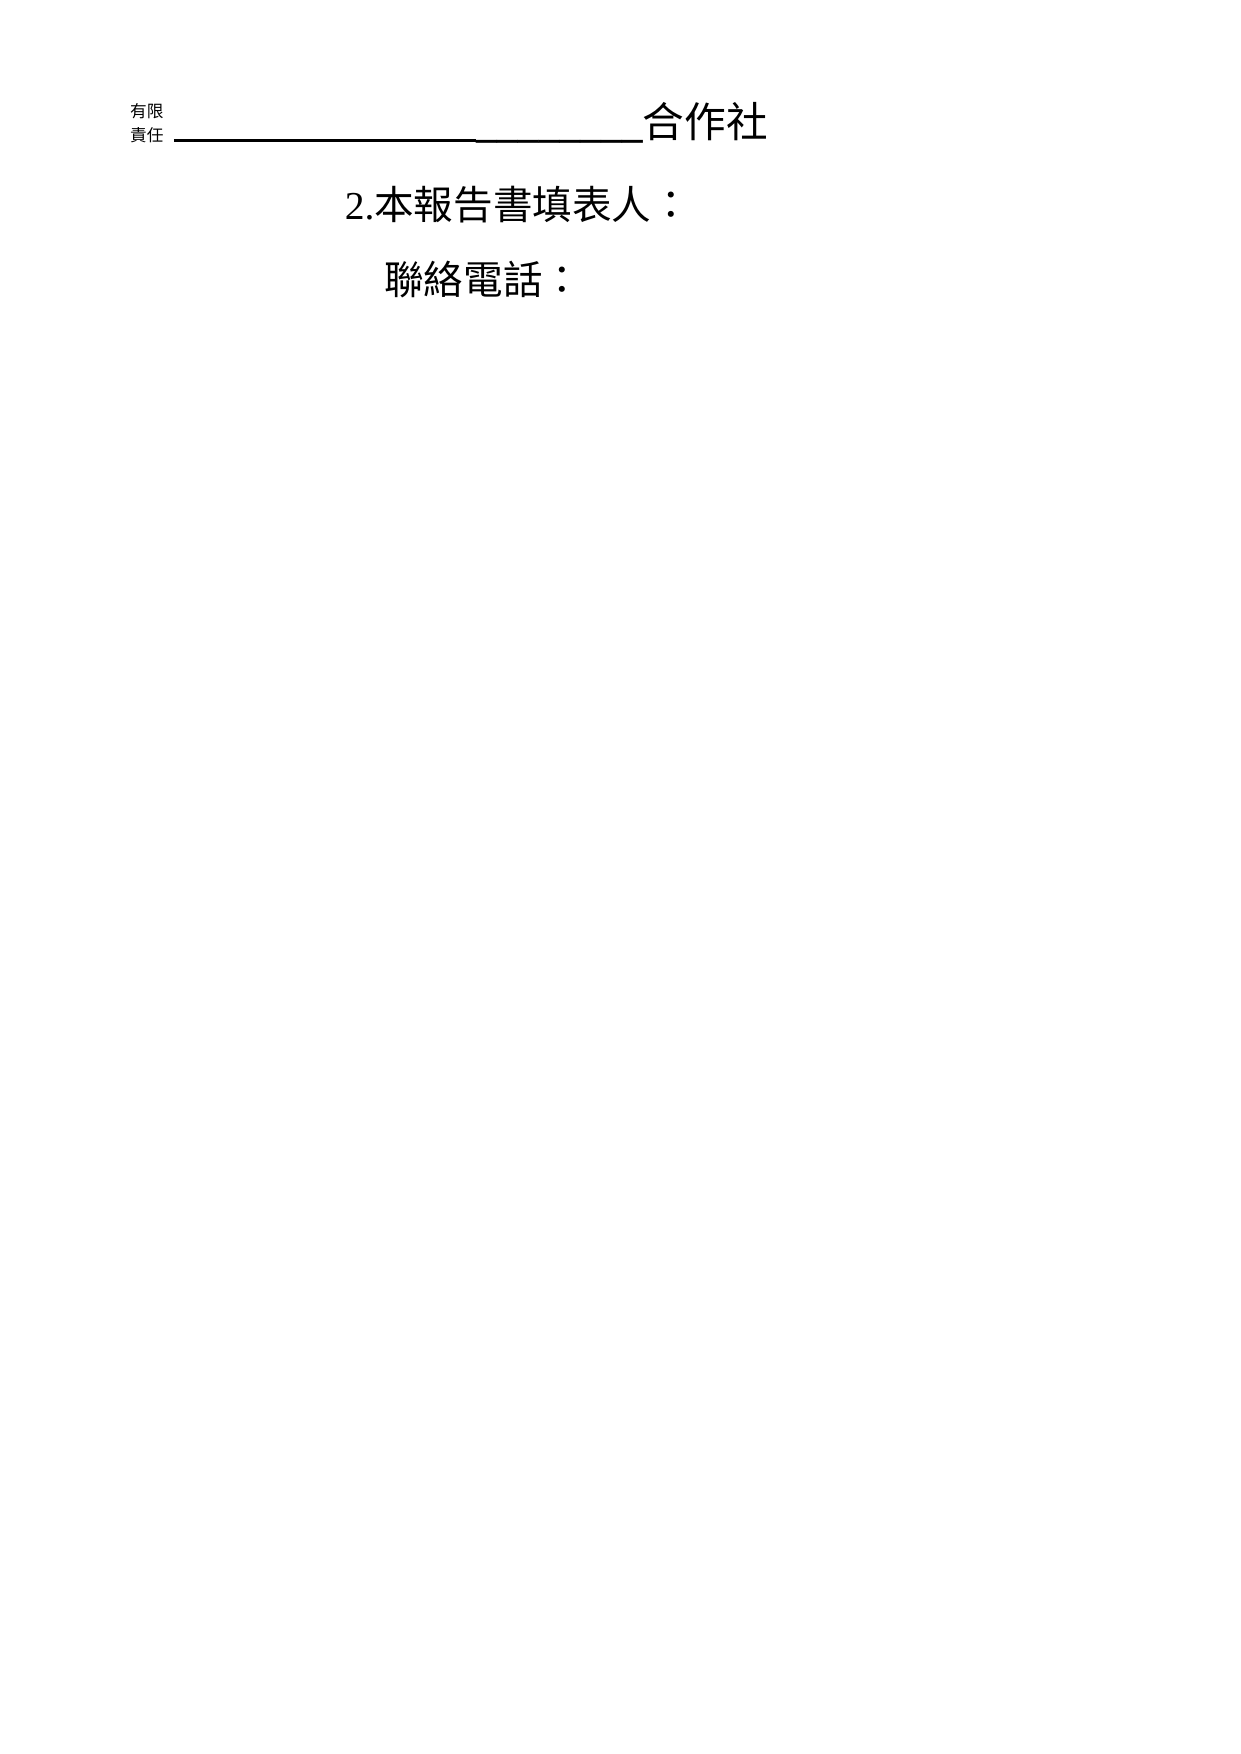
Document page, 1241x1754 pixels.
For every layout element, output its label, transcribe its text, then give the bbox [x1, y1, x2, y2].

text 2.本報告書填表人： [265, 164, 1110, 239]
text 聯絡電話： [265, 239, 1110, 314]
